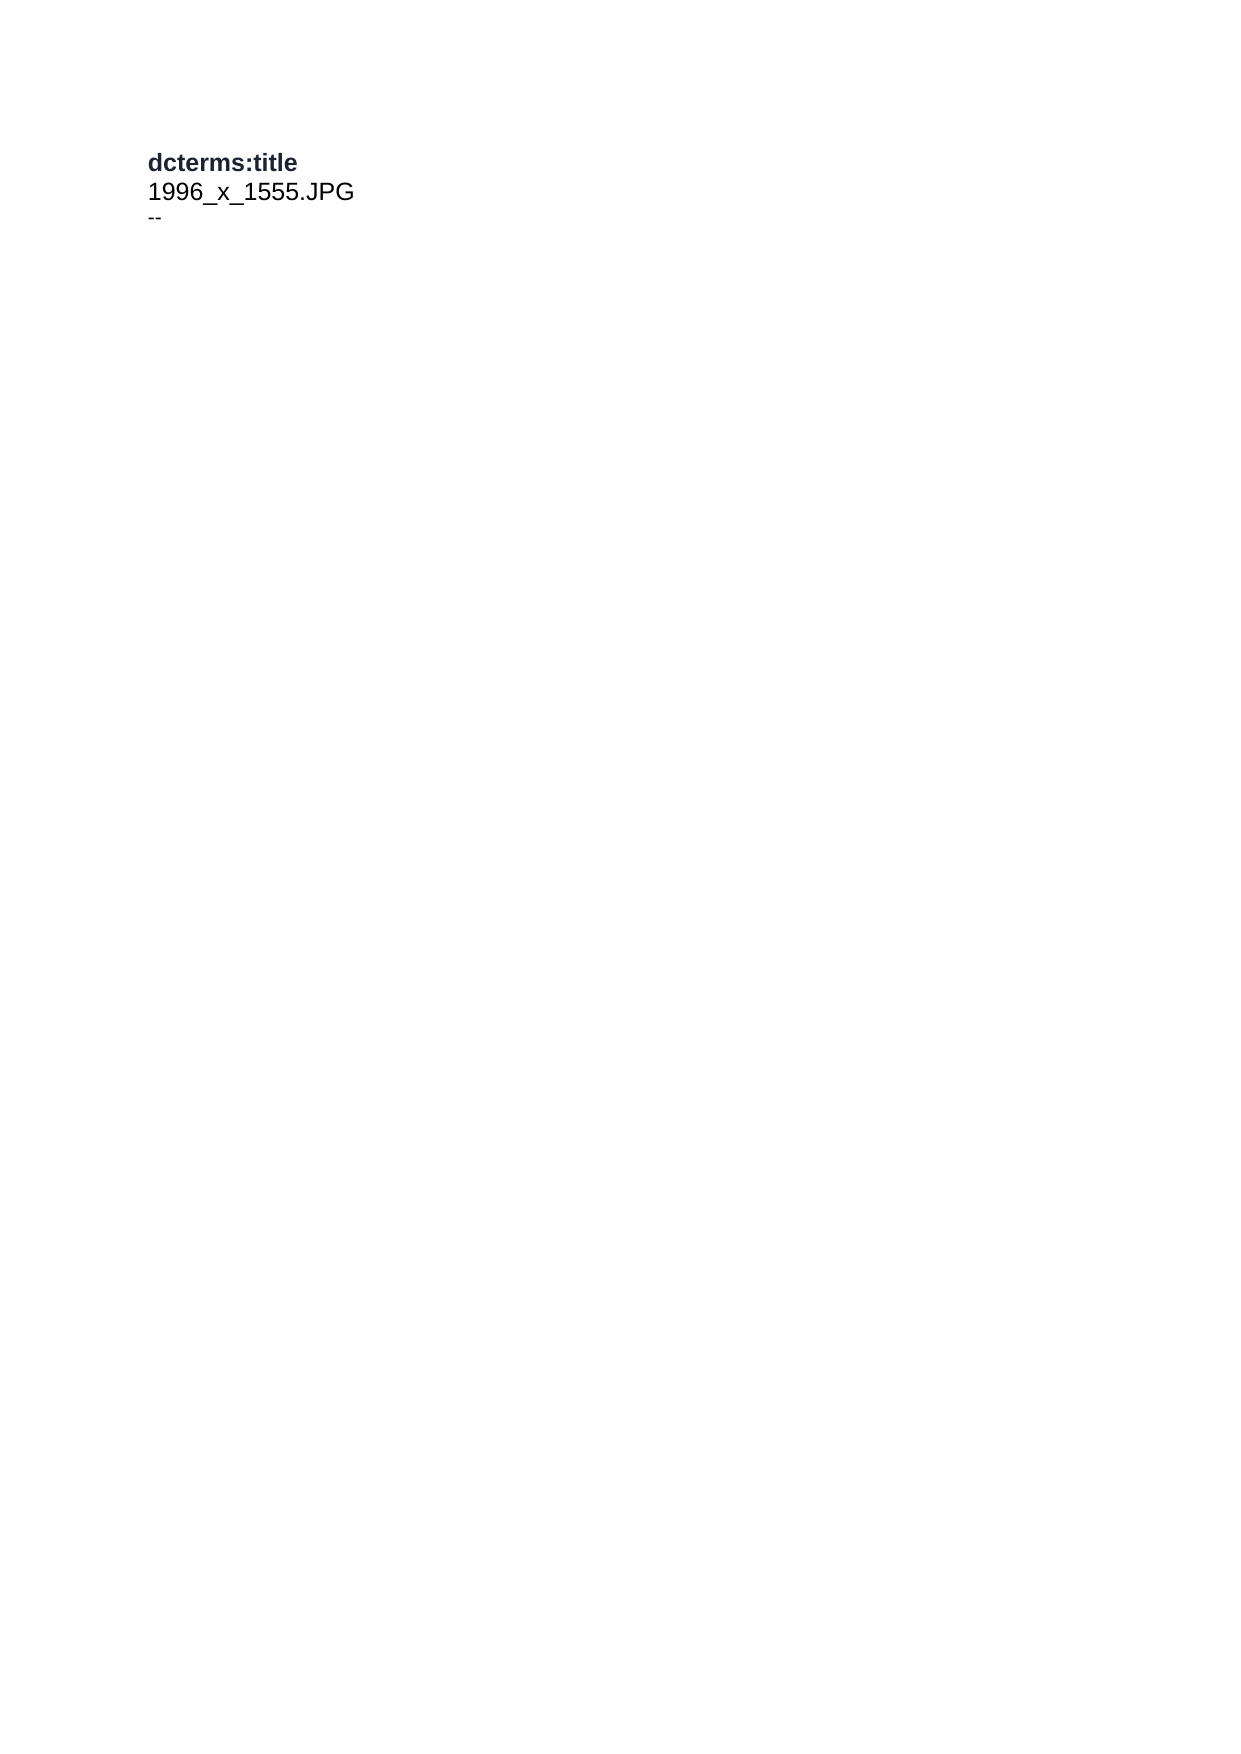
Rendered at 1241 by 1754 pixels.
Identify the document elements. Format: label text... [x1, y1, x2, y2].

text dcterms:title [148, 148, 1092, 176]
text -- [148, 205, 1092, 229]
text 1996_x_1555.JPG [148, 176, 1092, 205]
